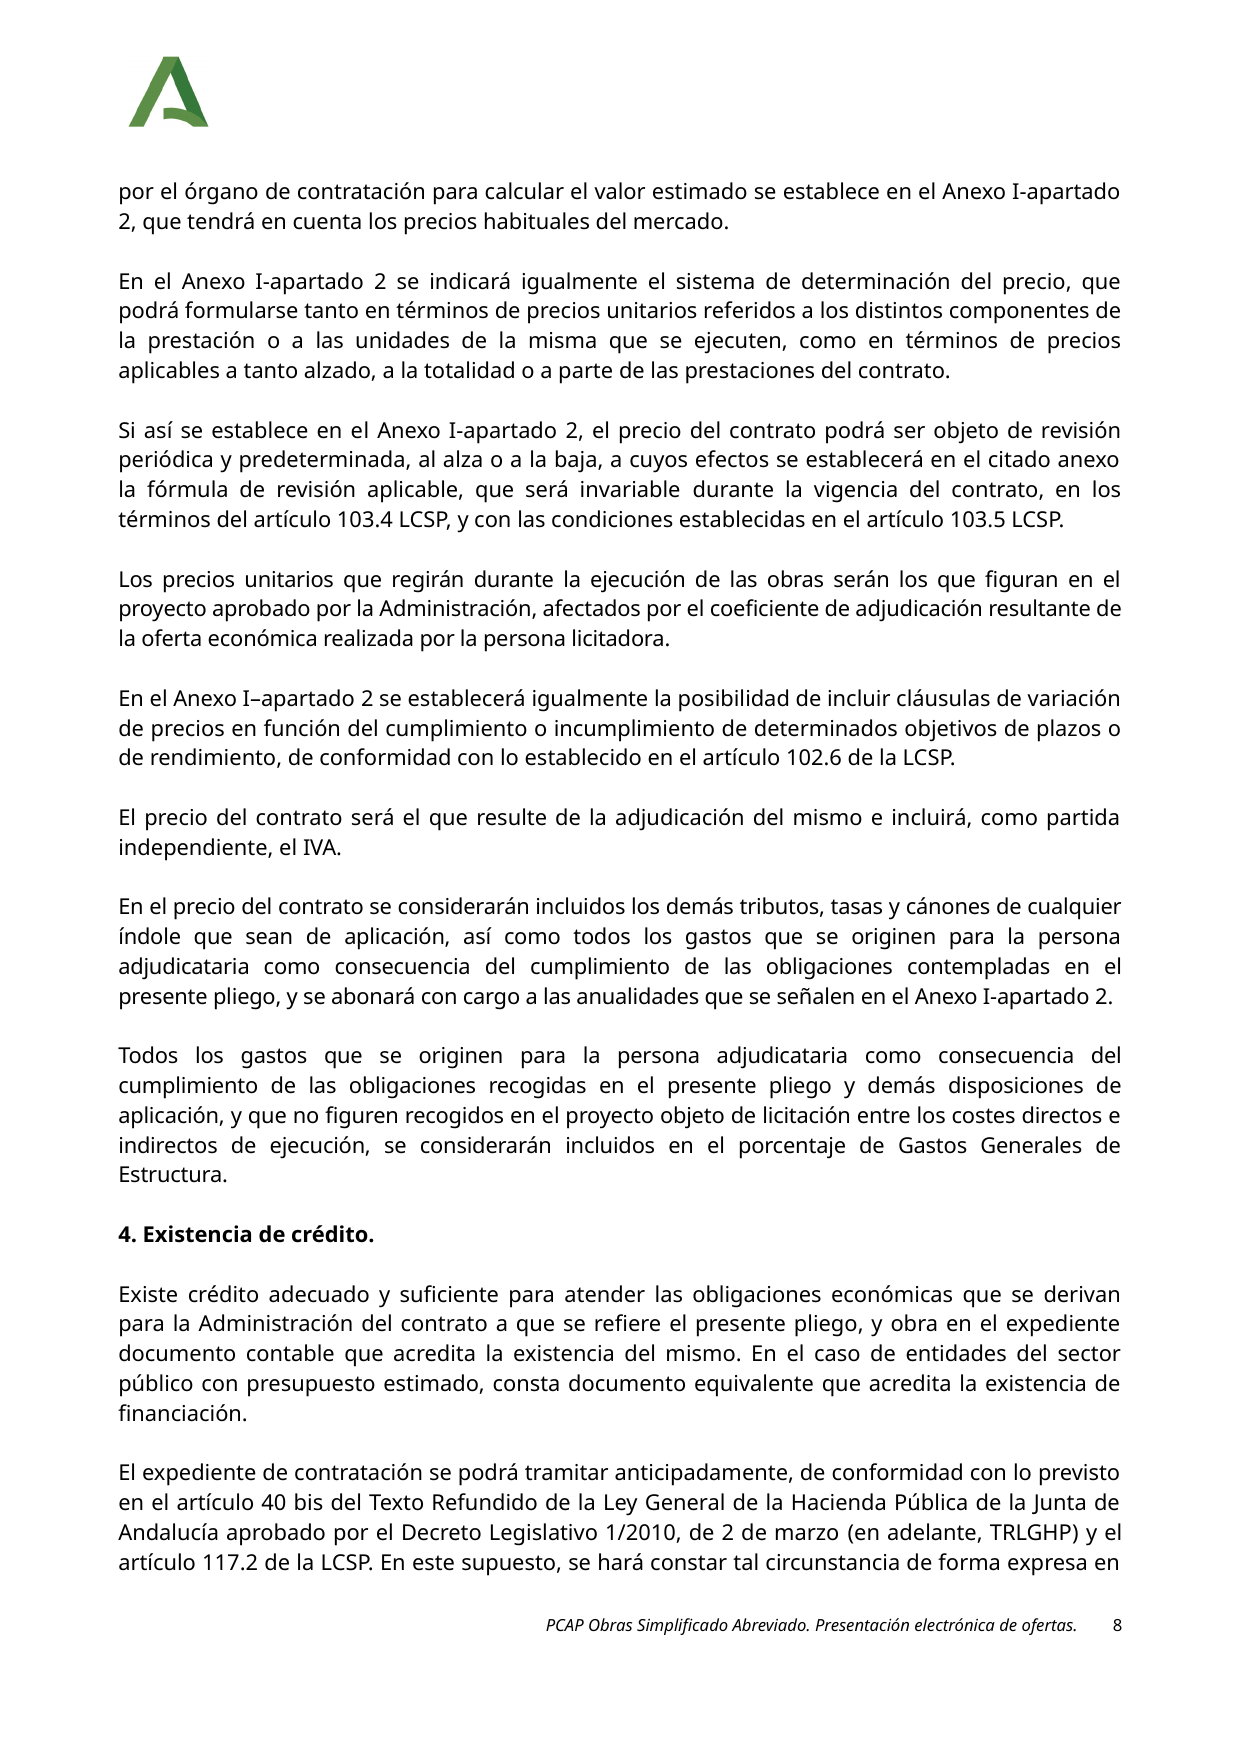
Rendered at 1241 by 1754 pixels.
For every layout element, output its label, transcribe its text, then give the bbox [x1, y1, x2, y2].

text Todos los gastos que se originen para la persona adjudicataria como consecuencia del cumplimiento de las obligaciones recogidas en el presente pliego y demás disposiciones de aplicación, y que no figuren recogidos en el proyecto objeto de licitación entre los costes directos e indirectos de ejecución, se considerarán incluidos en el porcentaje de Gastos Generales de Estructura. [118, 1040, 1122, 1189]
text El precio del contrato será el que resulte de la adjudicación del mismo e incluirá, como partida independiente, el IVA. [118, 802, 1122, 862]
text En el Anexo I–apartado 2 se establecerá igualmente la posibilidad de incluir cláusulas de variación de precios en función del cumplimiento o incumplimiento de determinados objetivos de plazos o de rendimiento, de conformidad con lo establecido en el artículo 102.6 de la LCSP. [118, 683, 1122, 772]
text En el precio del contrato se considerarán incluidos los demás tributos, tasas y cánones de cualquier índole que sean de aplicación, así como todos los gastos que se originen para la persona adjudicataria como consecuencia del cumplimiento de las obligaciones contempladas en el presente pliego, y se abonará con cargo a las anualidades que se señalen en el Anexo I-apartado 2. [118, 891, 1122, 1011]
text Si así se establece en el Anexo I-apartado 2, el precio del contrato podrá ser objeto de revisión periódica y predeterminada, al alza o a la baja, a cuyos efectos se establecerá en el citado anexo la fórmula de revisión aplicable, que será invariable durante la vigencia del contrato, en los términos del artículo 103.4 LCSP, y con las condiciones establecidas en el artículo 103.5 LCSP. [118, 415, 1122, 534]
text El expediente de contratación se podrá tramitar anticipadamente, de conformidad con lo previsto en el artículo 40 bis del Texto Refundido de la Ley General de la Hacienda Pública de la Junta de Andalucía aprobado por el Decreto Legislativo 1/2010, de 2 de marzo (en adelante, TRLGHP) y el artículo 117.2 de la LCSP. En este supuesto, se hará constar tal circunstancia de forma expresa en [118, 1457, 1122, 1577]
text Existe crédito adecuado y suficiente para atender las obligaciones económicas que se derivan para la Administración del contrato a que se refiere el presente pliego, y obra en el expediente documento contable que acredita la existencia del mismo. En el caso de entidades del sector público con presupuesto estimado, consta documento equivalente que acredita la existencia de financiación. [118, 1279, 1122, 1428]
picture [124, 52, 213, 131]
text En el Anexo I-apartado 2 se indicará igualmente el sistema de determinación del precio, que podrá formularse tanto en términos de precios unitarios referidos a los distintos componentes de la prestación o a las unidades de la misma que se ejecuten, como en términos de precios aplicables a tanto alzado, a la totalidad o a parte de las prestaciones del contrato. [118, 266, 1122, 385]
subtitle 4. Existencia de crédito. [118, 1219, 1122, 1249]
text por el órgano de contratación para calcular el valor estimado se establece en el Anexo I-apartado 2, que tendrá en cuenta los precios habituales del mercado. [118, 176, 1122, 236]
text Los precios unitarios que regirán durante la ejecución de las obras serán los que figuran en el proyecto aprobado por la Administración, afectados por el coeficiente de adjudicación resultante de la oferta económica realizada por la persona licitadora. [118, 564, 1122, 653]
